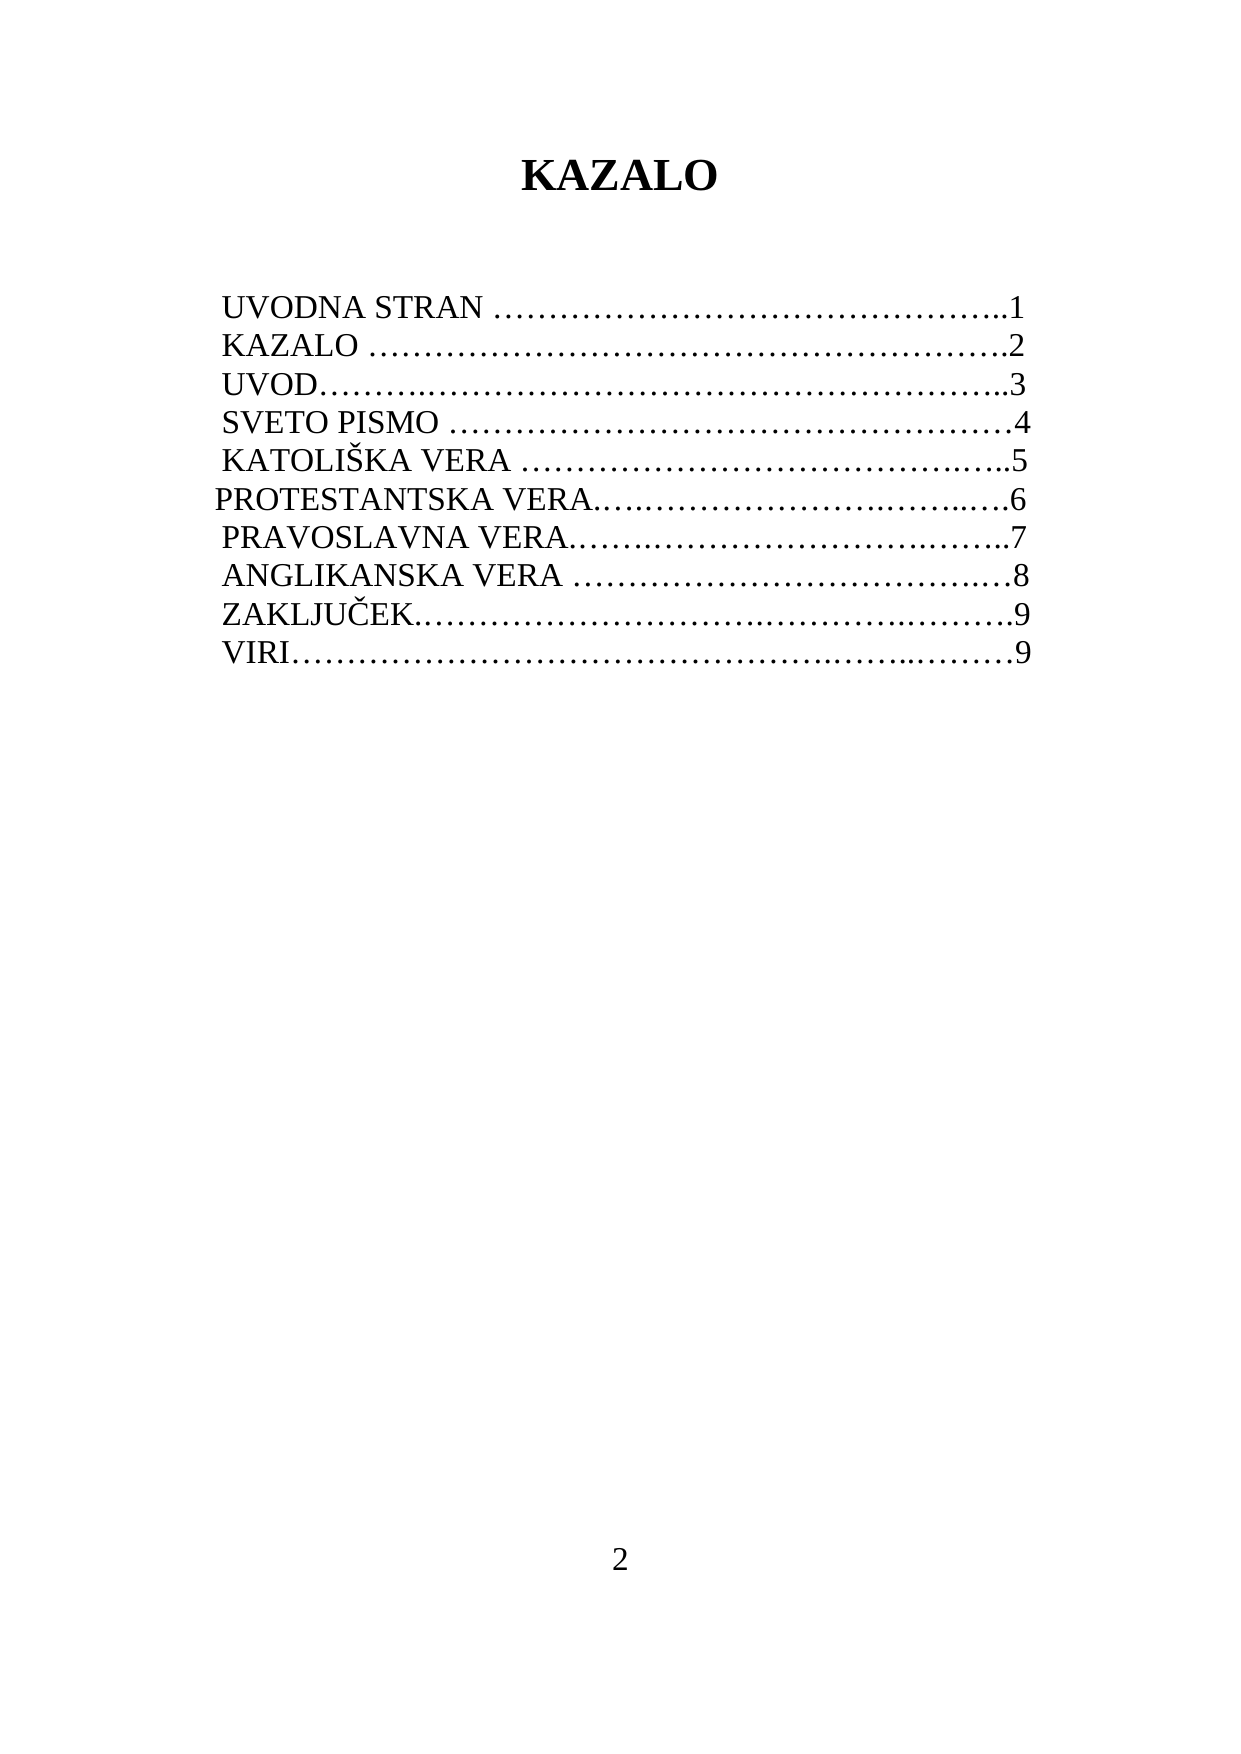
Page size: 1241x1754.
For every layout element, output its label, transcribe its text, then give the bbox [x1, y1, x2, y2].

text KAZALO ………………………………………………….2 [148, 326, 1093, 364]
text ZAKLJUČEK.………………………….………….……….9 [148, 594, 1093, 632]
text KATOLIŠKA VERA ………………………………….…..5 [148, 441, 1093, 479]
text 2 [148, 1539, 1093, 1578]
text KAZALO [148, 148, 1093, 200]
text PRAVOSLAVNA VERA.…….…………………….……..7 [148, 517, 1093, 556]
text VIRI………………………………………….……..………9 [148, 632, 1093, 671]
text UVOD……….……………………………………………..3 [148, 364, 1093, 402]
text UVODNA STRAN ………………………………………..1 [148, 287, 1093, 326]
text PROTESTANTSKA VERA.….………………….……..….6 [148, 479, 1093, 517]
text SVETO PISMO ……………………………………………4 [148, 402, 1093, 441]
text ANGLIKANSKA VERA ……………………………….…8 [148, 556, 1093, 594]
